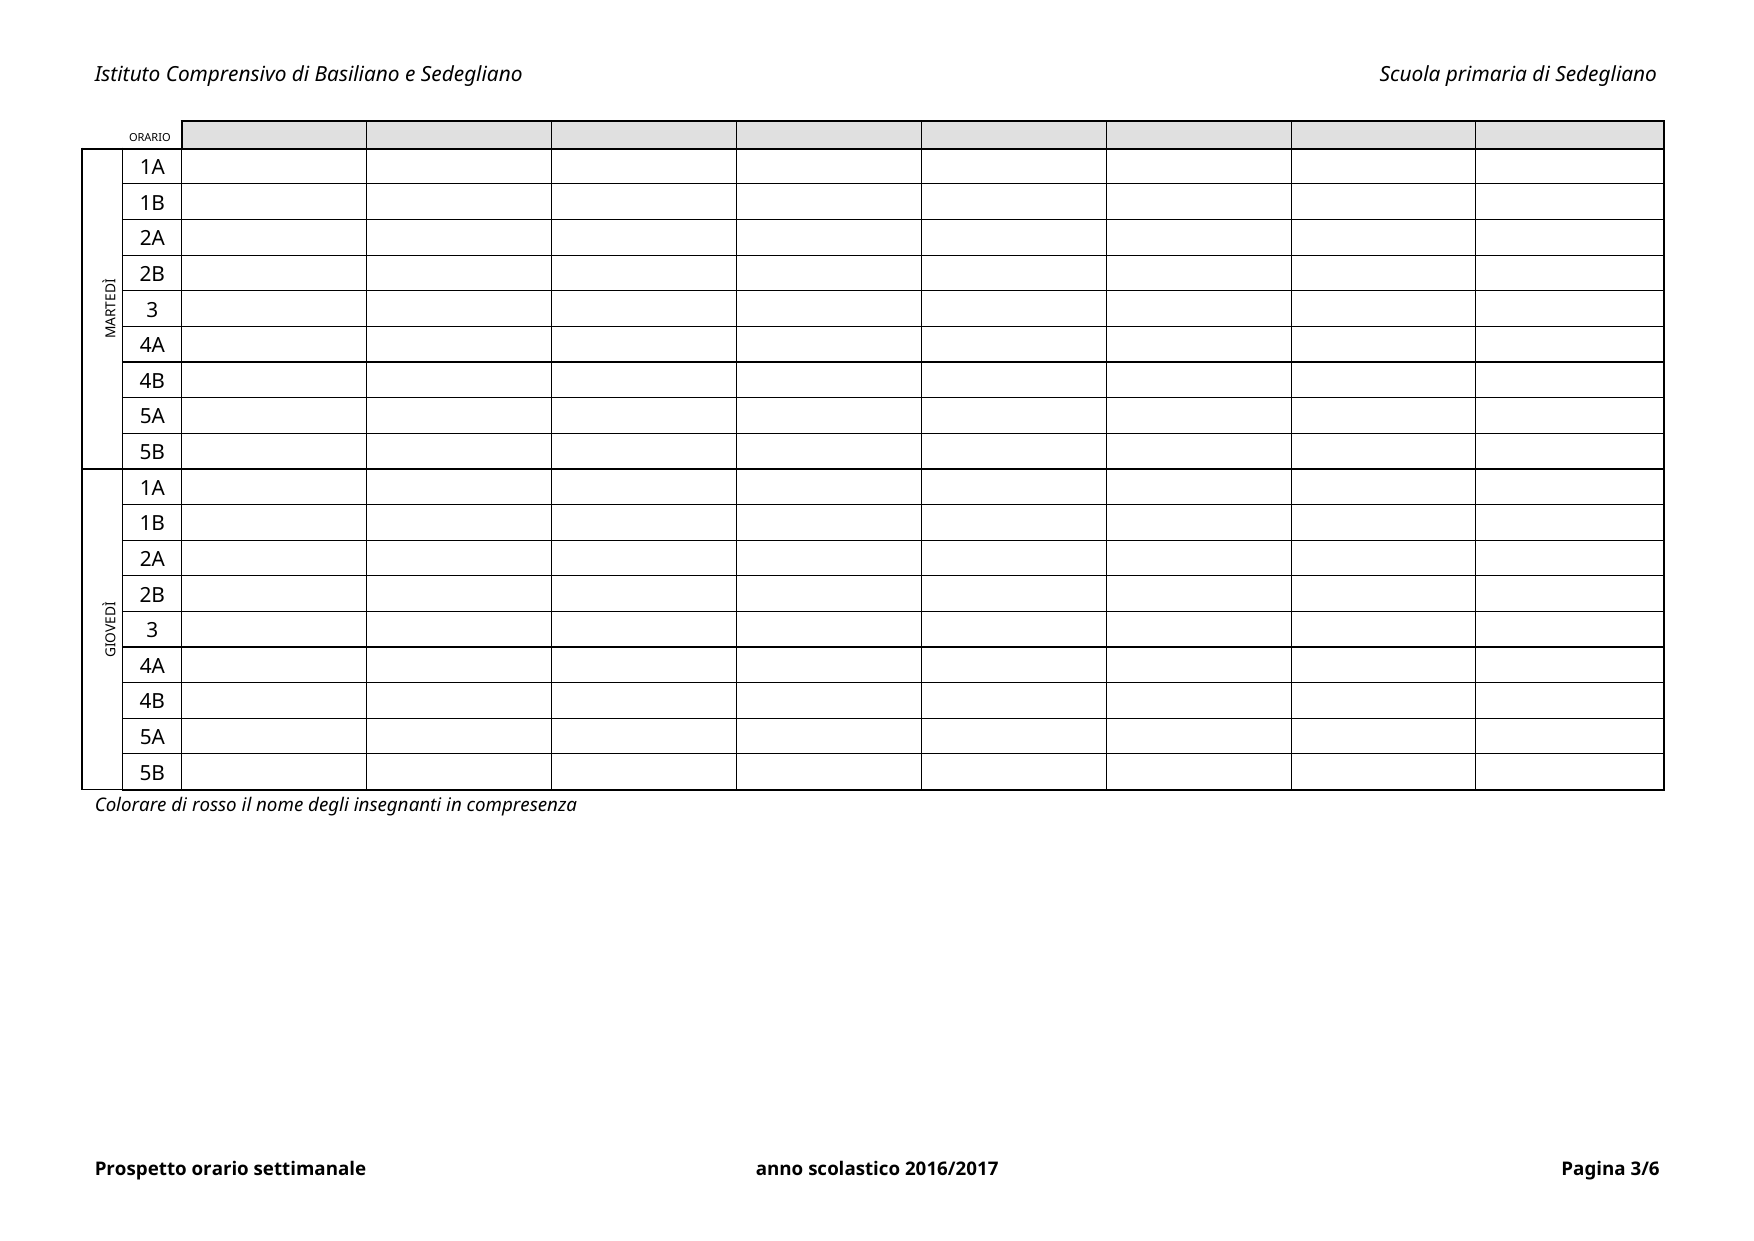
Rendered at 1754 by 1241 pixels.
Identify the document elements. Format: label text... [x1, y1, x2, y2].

table_cell [1292, 719, 1475, 753]
table_cell [1107, 220, 1291, 254]
table_cell [367, 150, 551, 183]
table_cell [1476, 505, 1663, 539]
table_cell [552, 754, 736, 789]
table_cell [737, 327, 921, 361]
table_cell [182, 434, 366, 468]
table_cell [1107, 398, 1291, 433]
table_cell [1107, 291, 1291, 326]
table_cell [1107, 363, 1291, 397]
table_cell [1476, 648, 1663, 682]
table_cell [1476, 541, 1663, 575]
table_cell [1292, 683, 1475, 718]
table_cell [1107, 719, 1291, 753]
table_header [1292, 122, 1475, 148]
table_cell [1292, 363, 1475, 397]
table_cell [1476, 291, 1663, 326]
table_cell 3 [123, 291, 181, 326]
table_cell [922, 576, 1106, 611]
table_cell [1292, 150, 1475, 183]
table_cell [1292, 398, 1475, 433]
table_cell [367, 505, 551, 539]
text Colorare di rosso il nome degli insegnanti in compresenza [94, 791, 1659, 816]
table_cell 1A [123, 150, 181, 183]
table_cell [552, 683, 736, 718]
table_cell [1107, 612, 1291, 646]
table_cell [922, 434, 1106, 468]
table_cell [1292, 434, 1475, 468]
table_cell [1476, 150, 1663, 183]
table_cell [182, 327, 366, 361]
table_cell [367, 576, 551, 611]
table_cell [367, 327, 551, 361]
table_cell [1476, 363, 1663, 397]
table_cell [182, 505, 366, 539]
table_cell [182, 576, 366, 611]
table_cell [182, 398, 366, 433]
table_cell [737, 398, 921, 433]
table_cell [182, 612, 366, 646]
table_cell [922, 327, 1106, 361]
table_cell [182, 648, 366, 682]
table_cell [552, 576, 736, 611]
table_cell [922, 291, 1106, 326]
table_cell [922, 363, 1106, 397]
table_cell [1292, 470, 1475, 504]
table_cell [367, 719, 551, 753]
table_cell [1107, 184, 1291, 219]
table_cell [1107, 754, 1291, 789]
table_cell 2A [123, 220, 181, 254]
table_cell [182, 470, 366, 504]
table_cell 4B [123, 363, 181, 397]
table_cell 5A [123, 398, 181, 433]
table_cell [182, 220, 366, 254]
table_cell 5B [123, 754, 181, 789]
table_cell [182, 363, 366, 397]
table_cell [367, 291, 551, 326]
table_cell 4A [123, 648, 181, 682]
table_cell 3 [123, 612, 181, 646]
table_cell [182, 291, 366, 326]
table_cell [737, 754, 921, 789]
table_cell [737, 505, 921, 539]
table_cell [367, 683, 551, 718]
table_cell [1292, 220, 1475, 254]
table_cell [1292, 648, 1475, 682]
table_cell [1107, 683, 1291, 718]
table_cell [552, 505, 736, 539]
table_cell [552, 220, 736, 254]
table_cell [737, 256, 921, 290]
table_cell [922, 398, 1106, 433]
table_cell [737, 541, 921, 575]
table_cell [737, 576, 921, 611]
table_cell [922, 184, 1106, 219]
table_cell [367, 256, 551, 290]
table_cell [737, 150, 921, 183]
table_cell [552, 470, 736, 504]
table_header [737, 122, 921, 148]
table_cell [1292, 256, 1475, 290]
table_cell 1B [123, 505, 181, 539]
table_cell [922, 683, 1106, 718]
table_cell 2A [123, 541, 181, 575]
table_cell [737, 719, 921, 753]
table_cell [737, 470, 921, 504]
table_cell [552, 612, 736, 646]
table_cell [1476, 683, 1663, 718]
table_cell [182, 184, 366, 219]
table_cell [1476, 754, 1663, 789]
table_cell 5A [123, 719, 181, 753]
table_cell [182, 256, 366, 290]
table_cell [1292, 327, 1475, 361]
table_cell [1476, 398, 1663, 433]
table_cell [922, 470, 1106, 504]
table_cell [367, 184, 551, 219]
table_cell [922, 612, 1106, 646]
table_cell [922, 150, 1106, 183]
table_cell [1107, 470, 1291, 504]
table_cell [1476, 576, 1663, 611]
table_cell [367, 434, 551, 468]
table_cell 1A [123, 470, 181, 504]
table_cell [552, 719, 736, 753]
table_cell [1107, 434, 1291, 468]
table_header [367, 122, 551, 148]
table_cell martedì [83, 150, 122, 468]
table_cell [367, 648, 551, 682]
table_cell [552, 648, 736, 682]
table_cell [367, 398, 551, 433]
table_cell [1476, 470, 1663, 504]
table_header [183, 122, 366, 148]
table_cell [1107, 505, 1291, 539]
table_cell [367, 220, 551, 254]
table_cell [1292, 291, 1475, 326]
table_cell [1476, 612, 1663, 646]
table_cell [922, 220, 1106, 254]
table_cell [1292, 505, 1475, 539]
table_cell 4B [123, 683, 181, 718]
table_cell [1107, 576, 1291, 611]
table_cell [737, 612, 921, 646]
table_cell [1476, 434, 1663, 468]
table_cell [552, 327, 736, 361]
table_cell [552, 291, 736, 326]
table_cell [737, 683, 921, 718]
table_cell [737, 434, 921, 468]
table_cell [922, 754, 1106, 789]
table_cell [182, 719, 366, 753]
table_cell [552, 150, 736, 183]
table_cell 2B [123, 576, 181, 611]
table_header [552, 122, 736, 148]
table_cell [737, 184, 921, 219]
table_cell [552, 363, 736, 397]
table_cell [1107, 256, 1291, 290]
table_cell 1B [123, 184, 181, 219]
table_cell [552, 256, 736, 290]
table_cell [1292, 754, 1475, 789]
table_cell [737, 363, 921, 397]
table_header orario [82, 120, 181, 148]
table_cell [552, 434, 736, 468]
table_cell [552, 184, 736, 219]
table_cell [1476, 220, 1663, 254]
table_cell [1476, 184, 1663, 219]
table_cell [367, 754, 551, 789]
table_cell [737, 648, 921, 682]
table_cell [1107, 150, 1291, 183]
table_cell [182, 683, 366, 718]
table_cell [737, 220, 921, 254]
table_cell giovedì [83, 470, 122, 789]
table_cell [922, 648, 1106, 682]
table_cell 4A [123, 327, 181, 361]
table_cell [367, 470, 551, 504]
table_header [922, 122, 1106, 148]
table_header [1107, 122, 1291, 148]
table_cell [367, 541, 551, 575]
table_cell [922, 256, 1106, 290]
table_cell [182, 541, 366, 575]
table_cell [367, 612, 551, 646]
table_cell [1476, 719, 1663, 753]
table_cell [552, 541, 736, 575]
table_cell [1292, 541, 1475, 575]
table_cell [367, 363, 551, 397]
table_cell [737, 291, 921, 326]
table_cell [1476, 327, 1663, 361]
table_cell [182, 150, 366, 183]
table_cell [1292, 184, 1475, 219]
table_cell 5B [123, 434, 181, 468]
table_cell [1292, 576, 1475, 611]
table_cell [182, 754, 366, 789]
table_cell [1107, 541, 1291, 575]
table_cell 2B [123, 256, 181, 290]
table_cell [1476, 256, 1663, 290]
table_cell [922, 541, 1106, 575]
table_cell [922, 719, 1106, 753]
table_cell [1292, 612, 1475, 646]
table_cell [552, 398, 736, 433]
table_cell [922, 505, 1106, 539]
table_cell [1107, 327, 1291, 361]
table_cell [1107, 648, 1291, 682]
table_header [1476, 122, 1663, 148]
